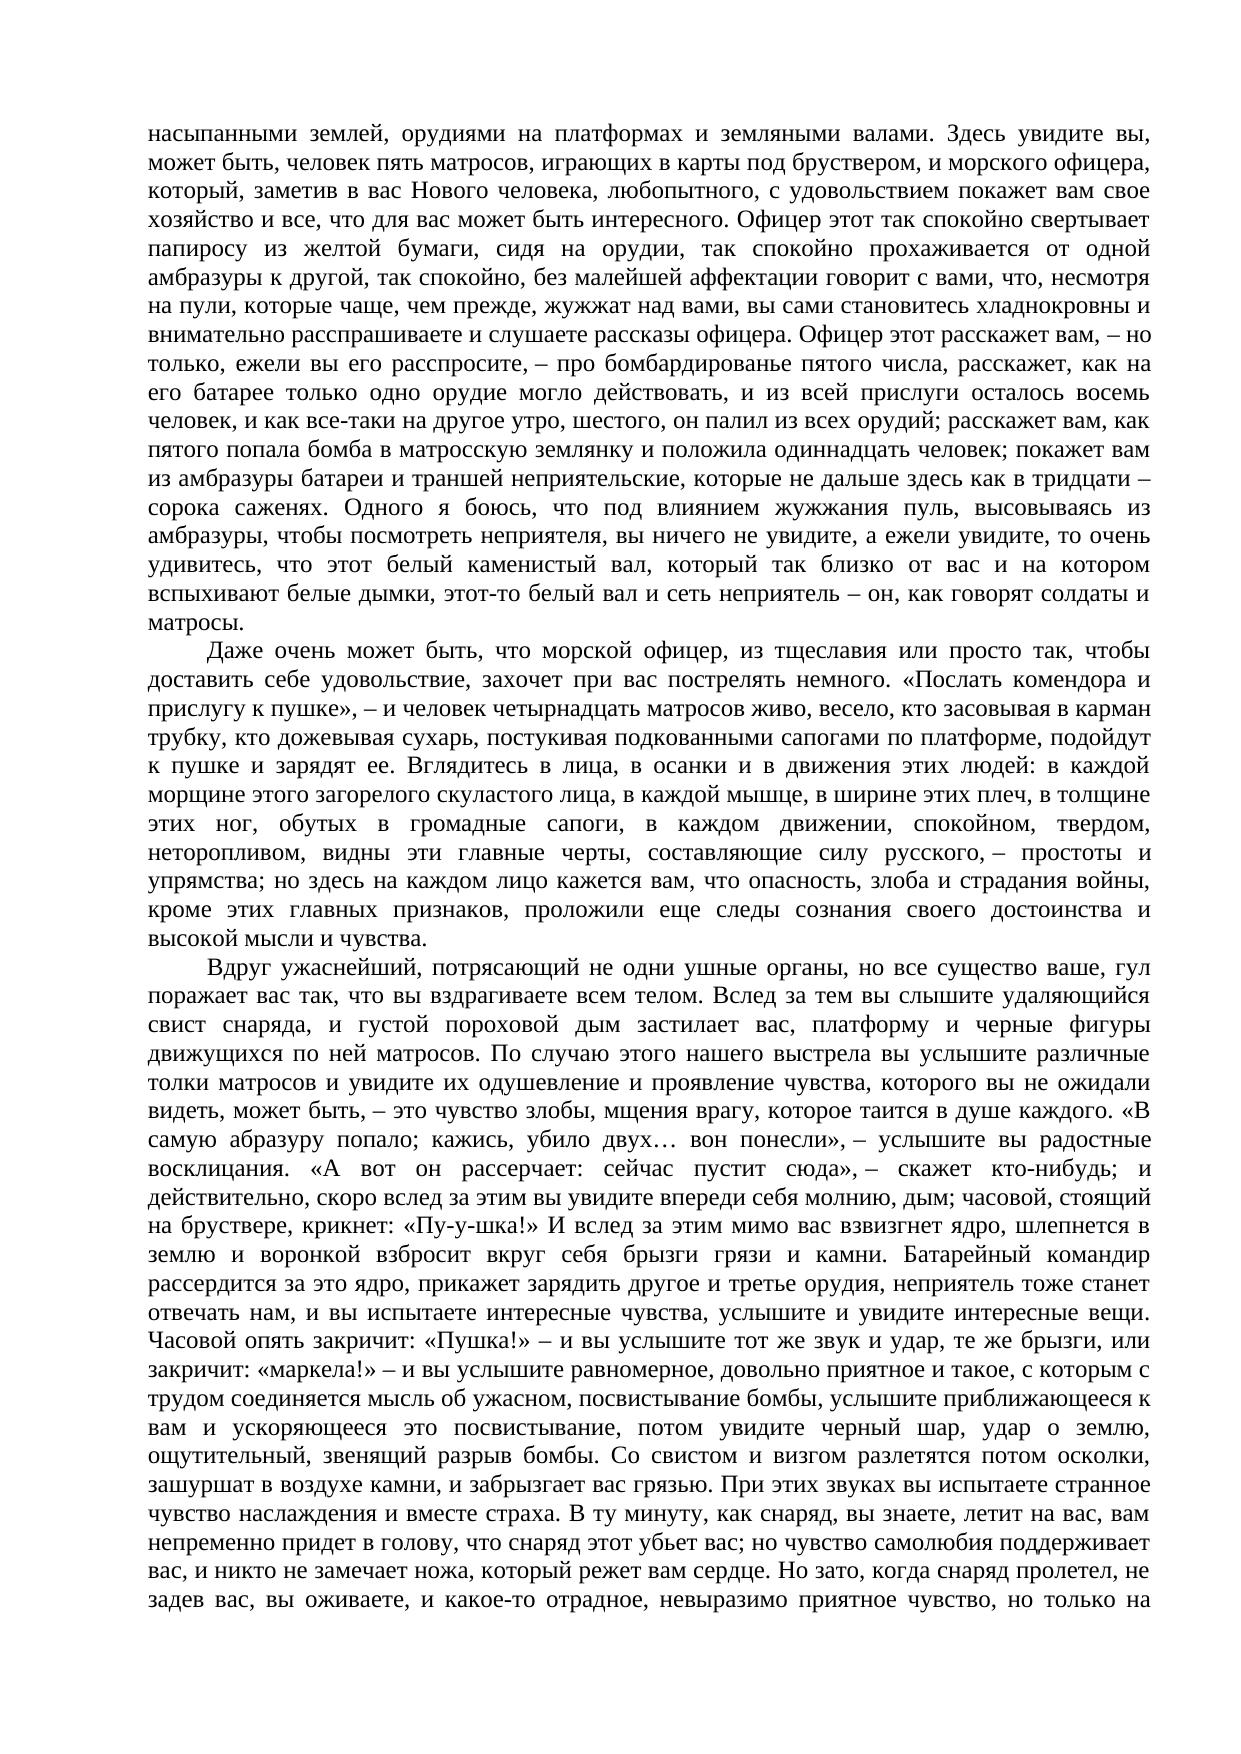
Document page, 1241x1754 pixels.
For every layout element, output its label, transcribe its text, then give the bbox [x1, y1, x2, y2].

text Вдруг ужаснейший, потрясающий не одни ушные органы, но все существо ваше, гул поражает вас так, что вы вздрагиваете всем телом. Вслед за тем вы слышите удаляющийся свист снаряда, и густой пороховой дым застилает вас, платформу и черные фигуры движущихся по ней матросов. По случаю этого нашего выстрела вы услышите различные толки матросов и увидите их одушевление и проявление чувства, которого вы не ожидали видеть, может быть, – это чувство злобы, мщения врагу, которое таится в душе каждого. «В самую абразуру попало; кажись, убило двух… вон понесли», – услышите вы радостные восклицания. «А вот он рассерчает: сейчас пустит сюда», – скажет кто-нибудь; и действительно, скоро вслед за этим вы увидите впереди себя молнию, дым; часовой, стоящий на бруствере, крикнет: «Пу-у-шка!» И вслед за этим мимо вас взвизгнет ядро, шлепнется в землю и воронкой взбросит вкруг себя брызги грязи и камни. Батарейный командир рассердится за это ядро, прикажет зарядить другое и третье орудия, неприятель тоже станет отвечать нам, и вы испытаете интересные чувства, услышите и увидите интересные вещи. Часовой опять закричит: «Пушка!» – и вы услышите тот же звук и удар, те же брызги, или закричит: «маркела!» – и вы услышите равномерное, довольно приятное и такое, с которым с трудом соединяется мысль об ужасном, посвистывание бомбы, услышите приближающееся к вам и ускоряющееся это посвистывание, потом увидите черный шар, удар о землю, ощутительный, звенящий разрыв бомбы. Со свистом и визгом разлетятся потом осколки, зашуршат в воздухе камни, и забрызгает вас грязью. При этих звуках вы испытаете странное чувство наслаждения и вместе страха. В ту минуту, как снаряд, вы знаете, летит на вас, вам непременно придет в голову, что снаряд этот убьет вас; но чувство самолюбия поддерживает вас, и никто не замечает ножа, который режет вам сердце. Но зато, когда снаряд пролетел, не задев вас, вы оживаете, и какое-то отрадное, невыразимо приятное чувство, но только на [148, 952, 1152, 1613]
text Даже очень может быть, что морской офицер, из тщеславия или просто так, чтобы доставить себе удовольствие, захочет при вас пострелять немного. «Послать комендора и прислугу к пушке», – и человек четырнадцать матросов живо, весело, кто засовывая в карман трубку, кто дожевывая сухарь, постукивая подкованными сапогами по платформе, подойдут к пушке и зарядят ее. Вглядитесь в лица, в осанки и в движения этих людей: в каждой морщине этого загорелого скуластого лица, в каждой мышце, в ширине этих плеч, в толщине этих ног, обутых в громадные сапоги, в каждом движении, спокойном, твердом, неторопливом, видны эти главные черты, составляющие силу русского, – простоты и упрямства; но здесь на каждом лицо кажется вам, что опасность, злоба и страдания войны, кроме этих главных признаков, проложили еще следы сознания своего достоинства и высокой мысли и чувства. [148, 636, 1152, 952]
text насыпанными землей, орудиями на платформах и земляными валами. Здесь увидите вы, может быть, человек пять матросов, играющих в карты под бруствером, и морского офицера, который, заметив в вас Нового человека, любопытного, с удовольствием покажет вам свое хозяйство и все, что для вас может быть интересного. Офицер этот так спокойно свертывает папиросу из желтой бумаги, сидя на орудии, так спокойно прохаживается от одной амбразуры к другой, так спокойно, без малейшей аффектации говорит с вами, что, несмотря на пули, которые чаще, чем прежде, жужжат над вами, вы сами становитесь хладнокровны и внимательно расспрашиваете и слушаете рассказы офицера. Офицер этот расскажет вам, – но только, ежели вы его расспросите, – про бомбардированье пятого числа, расскажет, как на его батарее только одно орудие могло действовать, и из всей прислуги осталось восемь человек, и как все-таки на другое утро, шестого, он палил из всех орудий; расскажет вам, как пятого попала бомба в матросскую землянку и положила одиннадцать человек; покажет вам из амбразуры батареи и траншей неприятельские, которые не дальше здесь как в тридцати – сорока саженях. Одного я боюсь, что под влиянием жужжания пуль, высовываясь из амбразуры, чтобы посмотреть неприятеля, вы ничего не увидите, а ежели увидите, то очень удивитесь, что этот белый каменистый вал, который так близко от вас и на котором вспыхивают белые дымки, этот-то белый вал и сеть неприятель – он, как говорят солдаты и матросы. [148, 118, 1152, 636]
